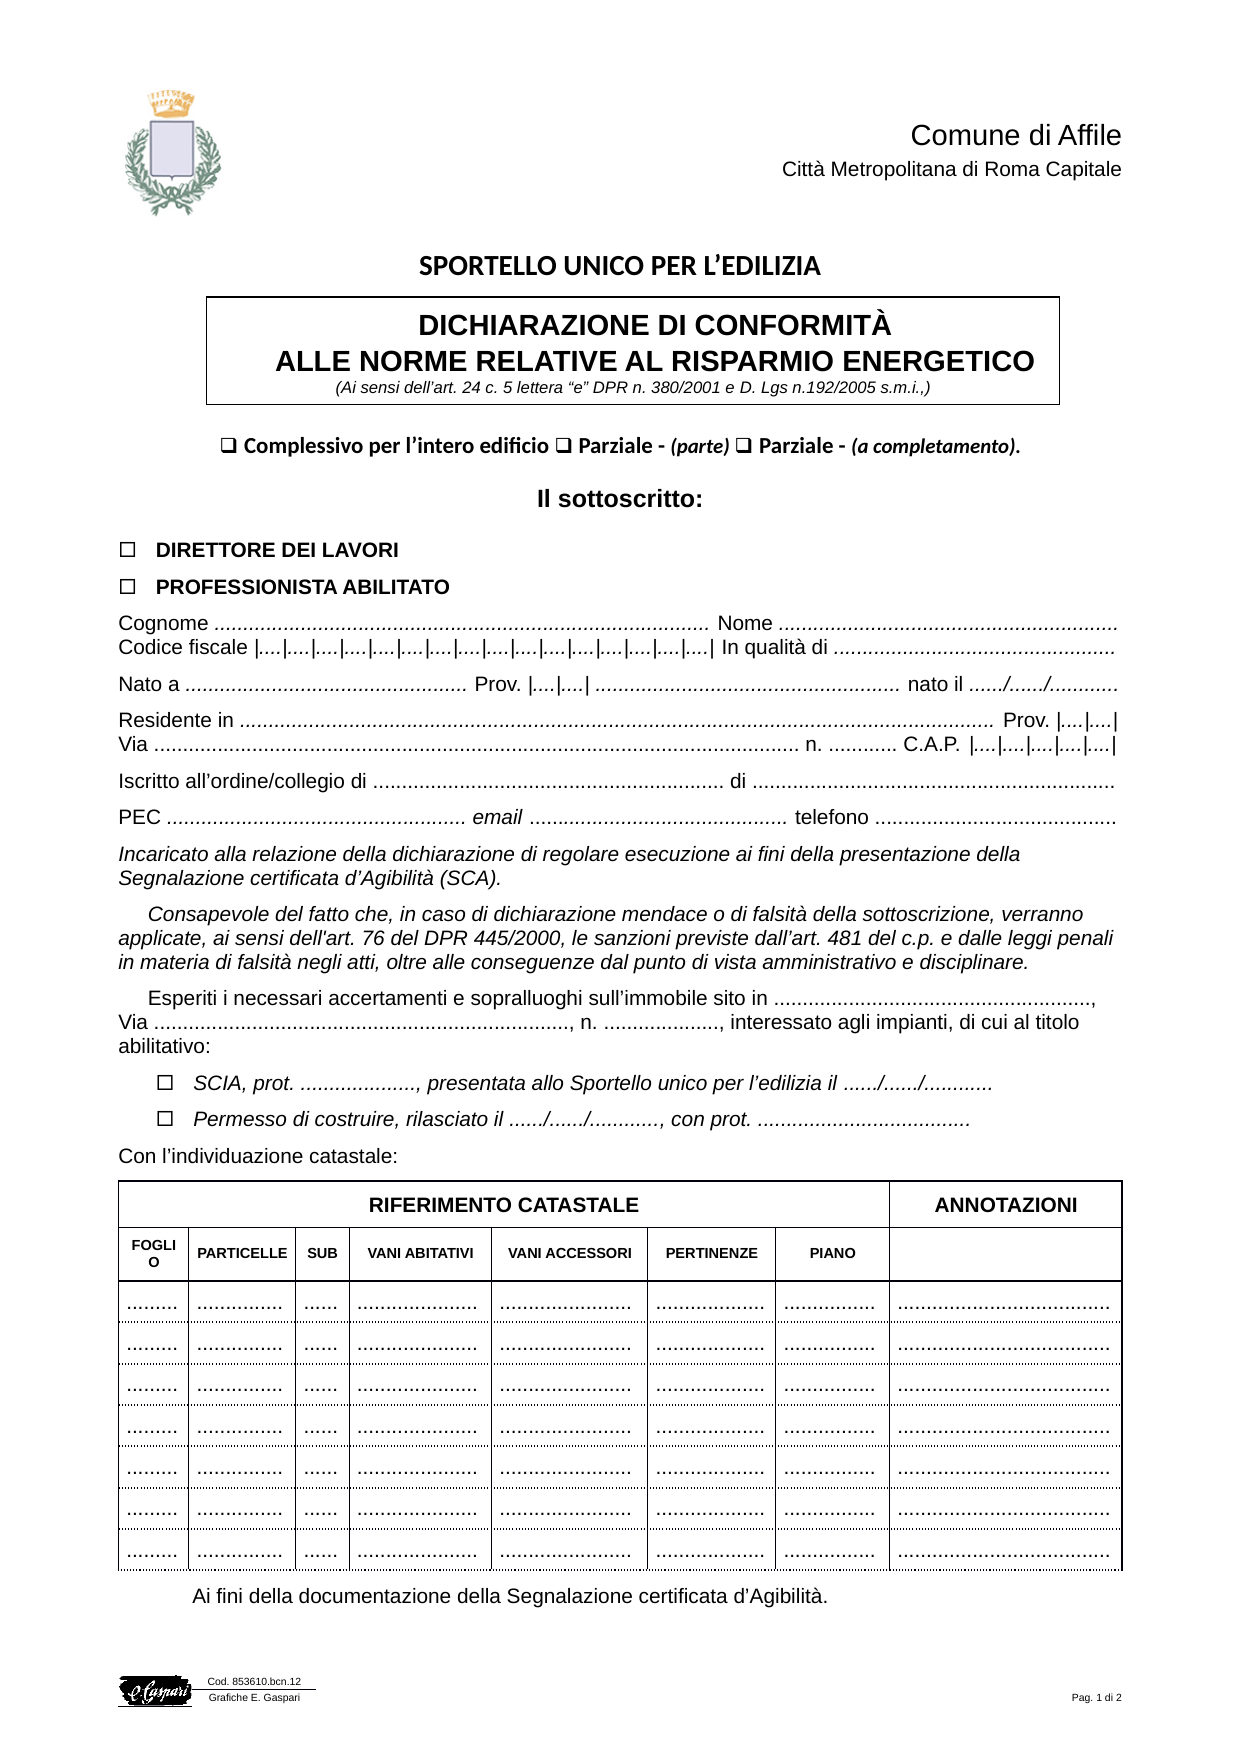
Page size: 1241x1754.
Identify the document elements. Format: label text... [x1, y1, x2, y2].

table_cell ................... [648, 1363, 775, 1404]
table_cell ....................... [492, 1363, 647, 1404]
table_cell ......... [119, 1404, 188, 1445]
table_cell ............... [189, 1282, 295, 1321]
list DIRETTORE DEI LAVORI [118, 538, 1122, 562]
table_cell ...... [296, 1363, 349, 1404]
table_cell ....................... [492, 1528, 647, 1569]
table_cell ....................... [492, 1487, 647, 1528]
table_cell ...... [296, 1404, 349, 1445]
table_cell ................ [776, 1404, 889, 1445]
table_cell ......... [119, 1487, 188, 1528]
text Consapevole del fatto che, in caso di dichiarazione mendace o di falsità della sottoscrizione, verranno applicate, ai sensi dell'art. 76 del DPR 445/2000, le sanzioni previste dall’art. 481 del c.p. e dalle leggi penali in materia di falsità negli atti, oltre alle conseguenze dal punto di vista amministrativo e disciplinare. [118, 902, 1122, 974]
table_cell ............... [189, 1363, 295, 1404]
table_cell ................ [776, 1363, 889, 1404]
table_cell ....................... [492, 1282, 647, 1321]
subtitle SPORTELLO UNICO PER L’EDILIZIA [118, 247, 1122, 282]
table_cell ..................... [350, 1528, 491, 1569]
table_cell ......... [119, 1528, 188, 1569]
table_header ANNOTAZIONI [890, 1182, 1121, 1227]
list Permesso di costruire, rilasciato il ....../....../............, con prot. ..................................... [156, 1107, 1122, 1131]
table_cell ..................... [350, 1445, 491, 1487]
text Il sottoscritto: [118, 484, 1122, 513]
table_cell ................ [776, 1282, 889, 1321]
table_cell ..................... [350, 1321, 491, 1362]
table_cell ................... [648, 1528, 775, 1569]
table_cell ...... [296, 1445, 349, 1487]
table_cell ..................................... [890, 1321, 1121, 1362]
text Cognome ...................................................................................... Nome ........................................................... Codice fiscale |....|....|....|....|....|....|....|....|....|....|....|....|....|....|....|....| In qualità di ................................................. [118, 611, 1122, 659]
table_cell PIANO [776, 1228, 889, 1280]
table_cell ..................................... [890, 1487, 1121, 1528]
table_cell ...... [296, 1321, 349, 1362]
table_cell PERTINENZE [648, 1228, 775, 1280]
table_cell ..................................... [890, 1282, 1121, 1321]
text Comune di Affile [224, 118, 1122, 152]
table_cell ...... [296, 1528, 349, 1569]
table_cell ......... [119, 1445, 188, 1487]
table_cell ....................... [492, 1321, 647, 1362]
table_cell ..................................... [890, 1363, 1121, 1404]
table_cell ................ [776, 1445, 889, 1487]
table_cell ............... [189, 1321, 295, 1362]
table_cell ................... [648, 1404, 775, 1445]
text Esperiti i necessari accertamenti e sopralluoghi sull’immobile sito in ......................................................., Via ........................................................................, n. ...................., interessato agli impianti, di cui al titolo abilitativo: [118, 986, 1122, 1058]
text Incaricato alla relazione della dichiarazione di regolare esecuzione ai fini della presentazione della Segnalazione certificata d’Agibilità (SCA). [118, 841, 1122, 889]
table_cell ................ [776, 1487, 889, 1528]
table_cell ..................................... [890, 1528, 1121, 1569]
table_cell VANI ABITATIVI [350, 1228, 491, 1280]
table_cell ..................................... [890, 1404, 1121, 1445]
table_cell ...... [296, 1487, 349, 1528]
table_cell ..................... [350, 1404, 491, 1445]
table_cell [890, 1228, 1121, 1280]
text Con l’individuazione catastale: [118, 1144, 1122, 1168]
table_cell ......... [119, 1363, 188, 1404]
table_cell ................... [648, 1321, 775, 1362]
table_cell ................ [776, 1321, 889, 1362]
table_cell ............... [189, 1528, 295, 1569]
table_cell ....................... [492, 1404, 647, 1445]
table_cell ................... [648, 1282, 775, 1321]
table_cell ................... [648, 1487, 775, 1528]
table_cell ..................... [350, 1282, 491, 1321]
table_cell ................... [648, 1445, 775, 1487]
text Nato a ................................................. Prov. |....|....| ..................................................... nato il ....../....../............ [118, 672, 1122, 696]
table_cell SUB [296, 1228, 349, 1280]
text PEC .................................................... email ............................................. telefono .......................................... [118, 805, 1122, 829]
list SCIA, prot. ...................., presentata allo Sportello unico per l’edilizia il ....../....../............ [156, 1071, 1122, 1094]
table_cell ..................... [350, 1487, 491, 1528]
table_cell ...... [296, 1282, 349, 1321]
table_cell ......... [119, 1321, 188, 1362]
text  Complessivo per l’intero edificio  Parziale - (parte)  Parziale - (a completamento). [118, 431, 1122, 459]
picture [122, 87, 224, 219]
list PROFESSIONISTA ABILITATO [118, 574, 1122, 599]
table_cell ............... [189, 1445, 295, 1487]
text Città Metropolitana di Roma Capitale [224, 157, 1122, 181]
table_header RIFERIMENTO CATASTALE [119, 1182, 889, 1227]
text Residente in ................................................................................................................................... Prov. |....|....| Via ................................................................................................................ n. ............ C.A.P. |....|....|....|....|....| [118, 708, 1122, 756]
table_cell ..................... [350, 1363, 491, 1404]
table_cell ................ [776, 1528, 889, 1569]
table_cell PARTICELLE [189, 1228, 295, 1280]
text Ai fini della documentazione della Segnalazione certificata d’Agibilità. [118, 1584, 1122, 1608]
table_cell FOGLIO [119, 1228, 188, 1280]
table_cell ....................... [492, 1445, 647, 1487]
text Iscritto all’ordine/collegio di ............................................................. di ............................................................... [118, 768, 1122, 792]
table_cell ..................................... [890, 1445, 1121, 1487]
table_cell ......... [119, 1282, 188, 1321]
table_cell VANI ACCESSORI [492, 1228, 647, 1280]
table_cell ............... [189, 1487, 295, 1528]
table_cell ............... [189, 1404, 295, 1445]
picture [118, 1674, 192, 1706]
